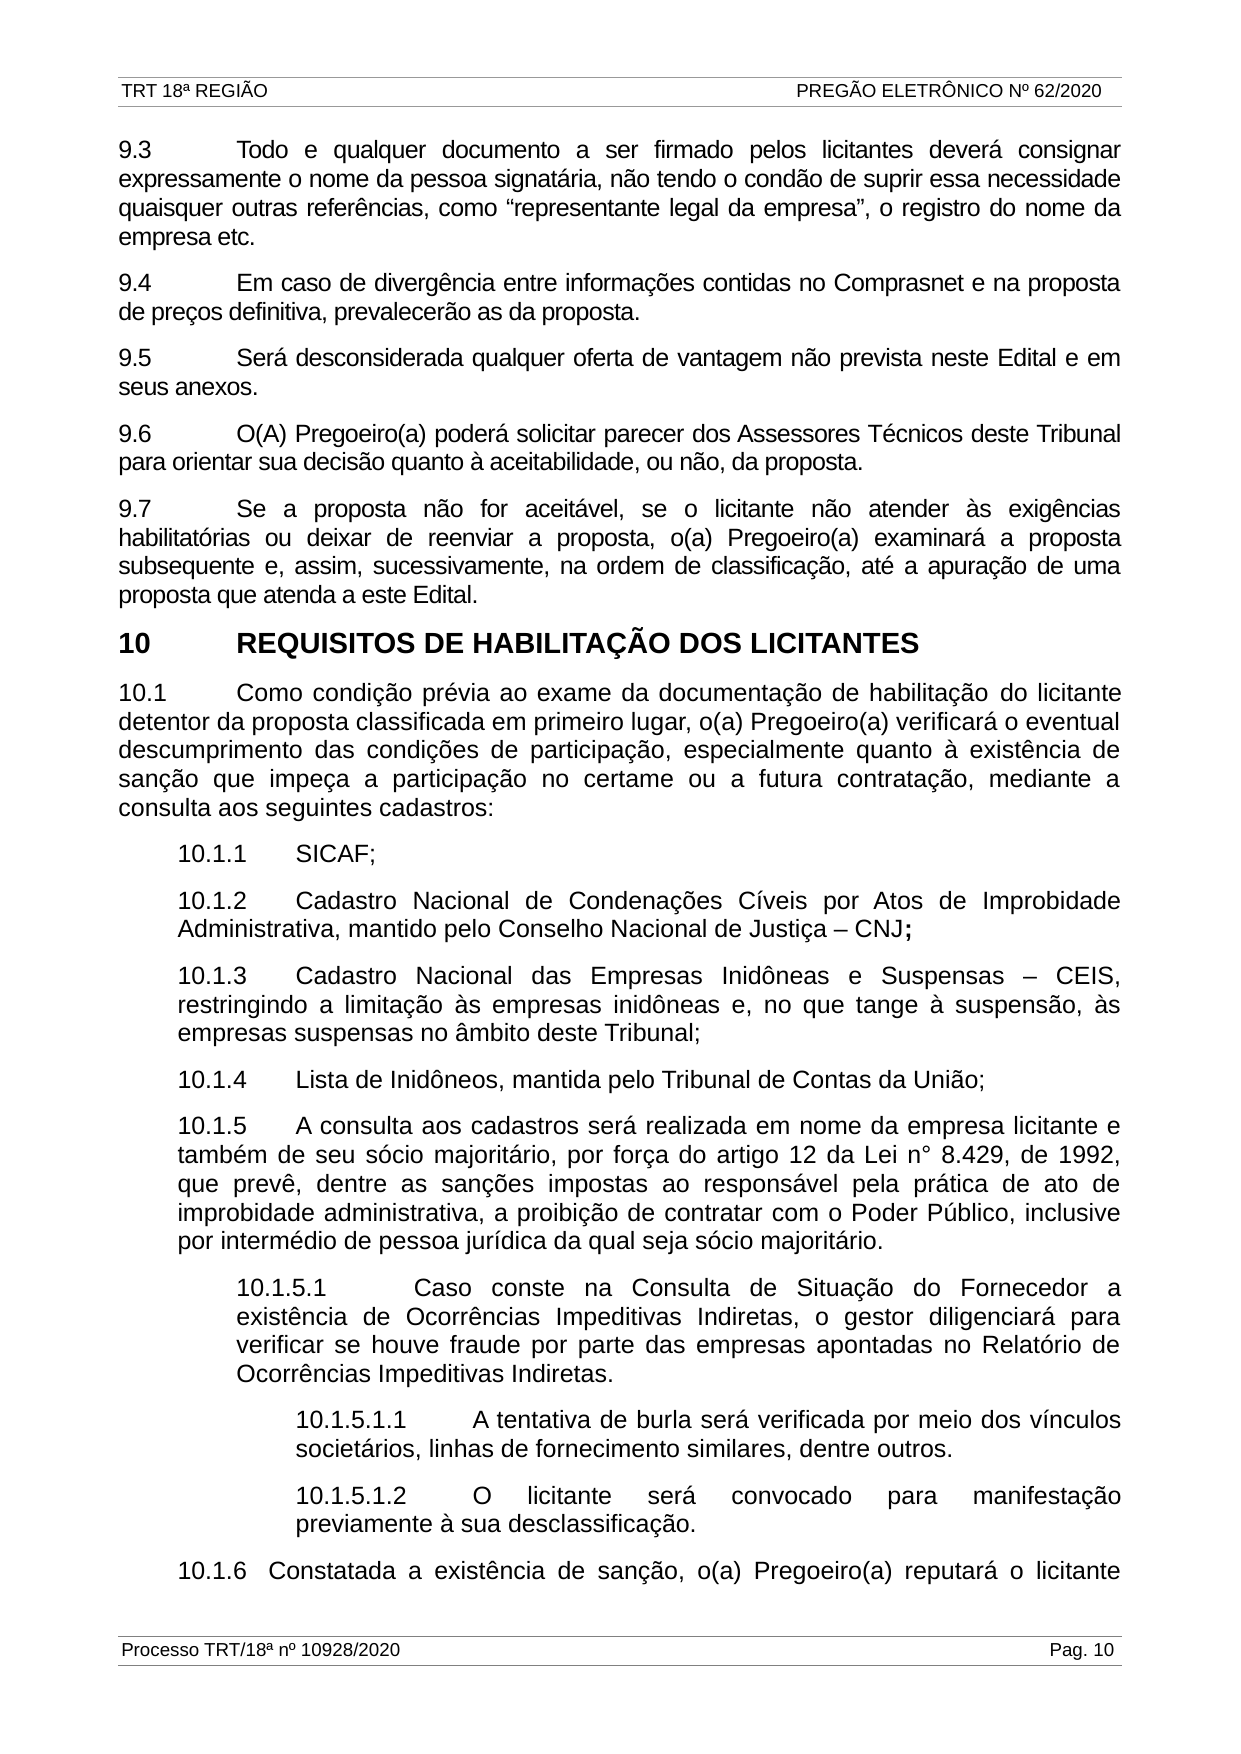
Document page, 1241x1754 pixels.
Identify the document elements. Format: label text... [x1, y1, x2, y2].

list 10.1.5.1.1 A tentativa de burla será verificada por meio dos vínculos societários, linhas de fornecimento similares, dentre outros. [295, 1406, 1122, 1463]
text 9.6 O(A) Pregoeiro(a) poderá solicitar parecer dos Assessores Técnicos deste Tribunal para orientar sua decisão quanto à aceitabilidade, ou não, da proposta. [118, 419, 1122, 476]
text 9.3 Todo e qualquer documento a ser firmado pelos licitantes deverá consignar expressamente o nome da pessoa signatária, não tendo o condão de suprir essa necessidade quaisquer outras referências, como “representante legal da empresa”, o registro do nome da empresa etc. [118, 136, 1122, 251]
text 10.1.5.1 Caso conste na Consulta de Situação do Fornecedor a existência de Ocorrências Impeditivas Indiretas, o gestor diligenciará para verificar se houve fraude por parte das empresas apontadas no Relatório de Ocorrências Impeditivas Indiretas. [236, 1273, 1122, 1388]
text 10 REQUISITOS DE HABILITAÇÃO DOS LICITANTES [118, 627, 1122, 660]
text 9.4 Em caso de divergência entre informações contidas no Comprasnet e na proposta de preços definitiva, prevalecerão as da proposta. [118, 268, 1122, 326]
text 10.1.5 A consulta aos cadastros será realizada em nome da empresa licitante e também de seu sócio majoritário, por força do artigo 12 da Lei n° 8.429, de 1992, que prevê, dentre as sanções impostas ao responsável pela prática de ato de improbidade administrativa, a proibição de contratar com o Poder Público, inclusive por intermédio de pessoa jurídica da qual seja sócio majoritário. [177, 1111, 1122, 1255]
text 10.1.6 Constatada a existência de sanção, o(a) Pregoeiro(a) reputará o licitante [177, 1556, 1122, 1585]
text 10.1 Como condição prévia ao exame da documentação de habilitação do licitante detentor da proposta classificada em primeiro lugar, o(a) Pregoeiro(a) verificará o eventual descumprimento das condições de participação, especialmente quanto à existência de sanção que impeça a participação no certame ou a futura contratação, mediante a consulta aos seguintes cadastros: [118, 678, 1122, 822]
text 10.1.4 Lista de Inidôneos, mantida pelo Tribunal de Contas da União; [177, 1065, 1122, 1094]
text 9.5 Será desconsiderada qualquer oferta de vantagem não prevista neste Edital e em seus anexos. [118, 343, 1122, 401]
text 10.1.2 Cadastro Nacional de Condenações Cíveis por Atos de Improbidade Administrativa, mantido pelo Conselho Nacional de Justiça – CNJ; [177, 886, 1122, 943]
text 10.1.5.1.2 O licitante será convocado para manifestação previamente à sua desclassificação. [295, 1481, 1122, 1538]
text 10.1.3 Cadastro Nacional das Empresas Inidôneas e Suspensas – CEIS, restringindo a limitação às empresas inidôneas e, no que tange à suspensão, às empresas suspensas no âmbito deste Tribunal; [177, 961, 1122, 1047]
text 9.7 Se a proposta não for aceitável, se o licitante não atender às exigências habilitatórias ou deixar de reenviar a proposta, o(a) Pregoeiro(a) examinará a proposta subsequente e, assim, sucessivamente, na ordem de classificação, até a apuração de uma proposta que atenda a este Edital. [118, 494, 1122, 609]
text 10.1.1 SICAF; [177, 839, 1122, 868]
